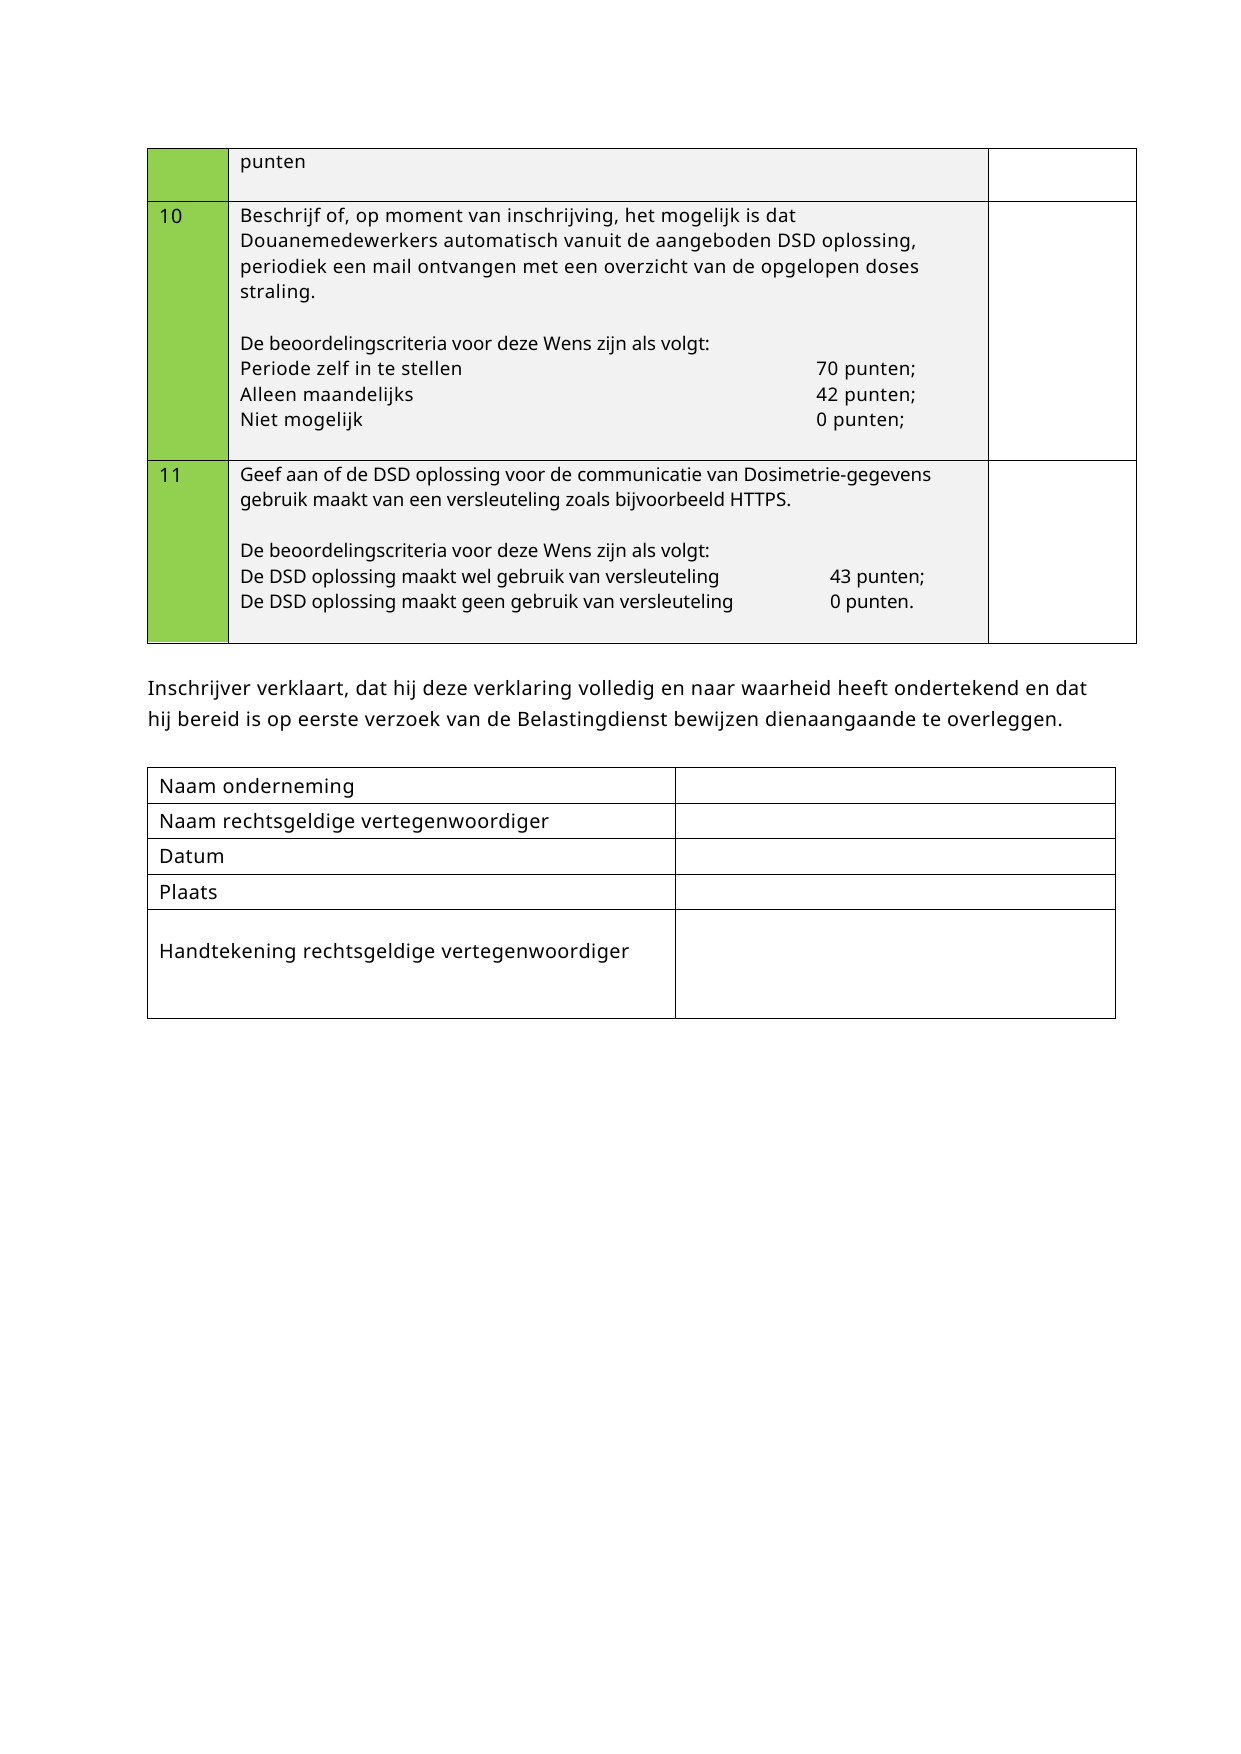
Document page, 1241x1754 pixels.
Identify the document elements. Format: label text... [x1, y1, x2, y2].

table_cell Handtekening rechtsgeldige vertegenwoordiger [148, 910, 675, 1018]
table_cell [676, 839, 1115, 873]
table_cell Naam rechtsgeldige vertegenwoordiger [148, 804, 675, 838]
table_cell [676, 875, 1115, 909]
table_cell [676, 804, 1115, 838]
table_cell 10 [148, 202, 228, 460]
table_cell [989, 149, 1136, 201]
table_cell [676, 910, 1115, 1018]
table_cell Plaats [148, 875, 675, 909]
table_cell Datum [148, 839, 675, 873]
text Inschrijver verklaart, dat hij deze verklaring volledig en naar waarheid heeft ondertekend en dat hij bereid is op eerste verzoek van de Belastingdienst bewijzen dienaangaande te overleggen. [148, 674, 1093, 732]
table_cell [989, 202, 1136, 460]
table_cell punten [229, 149, 988, 201]
table_header Naam onderneming [148, 768, 675, 803]
table_cell Geef aan of de DSD oplossing voor de communicatie van Dosimetrie-gegevens gebruik maakt van een versleuteling zoals bijvoorbeeld HTTPS. De beoordelingscriteria voor deze Wens zijn als volgt: De DSD oplossing maakt wel gebruik van versleuteling 43 punten; De DSD oplossing maakt geen gebruik van versleuteling 0 punten. [229, 461, 988, 642]
table_header [676, 768, 1115, 803]
table_cell [148, 149, 228, 201]
table_cell Beschrijf of, op moment van inschrijving, het mogelijk is dat Douanemedewerkers automatisch vanuit de aangeboden DSD oplossing, periodiek een mail ontvangen met een overzicht van de opgelopen doses straling. De beoordelingscriteria voor deze Wens zijn als volgt: Periode zelf in te stellen 70 punten; Alleen maandelijks 42 punten; Niet mogelijk 0 punten; [229, 202, 988, 460]
table_cell 11 [148, 461, 228, 642]
table_cell [989, 461, 1136, 642]
